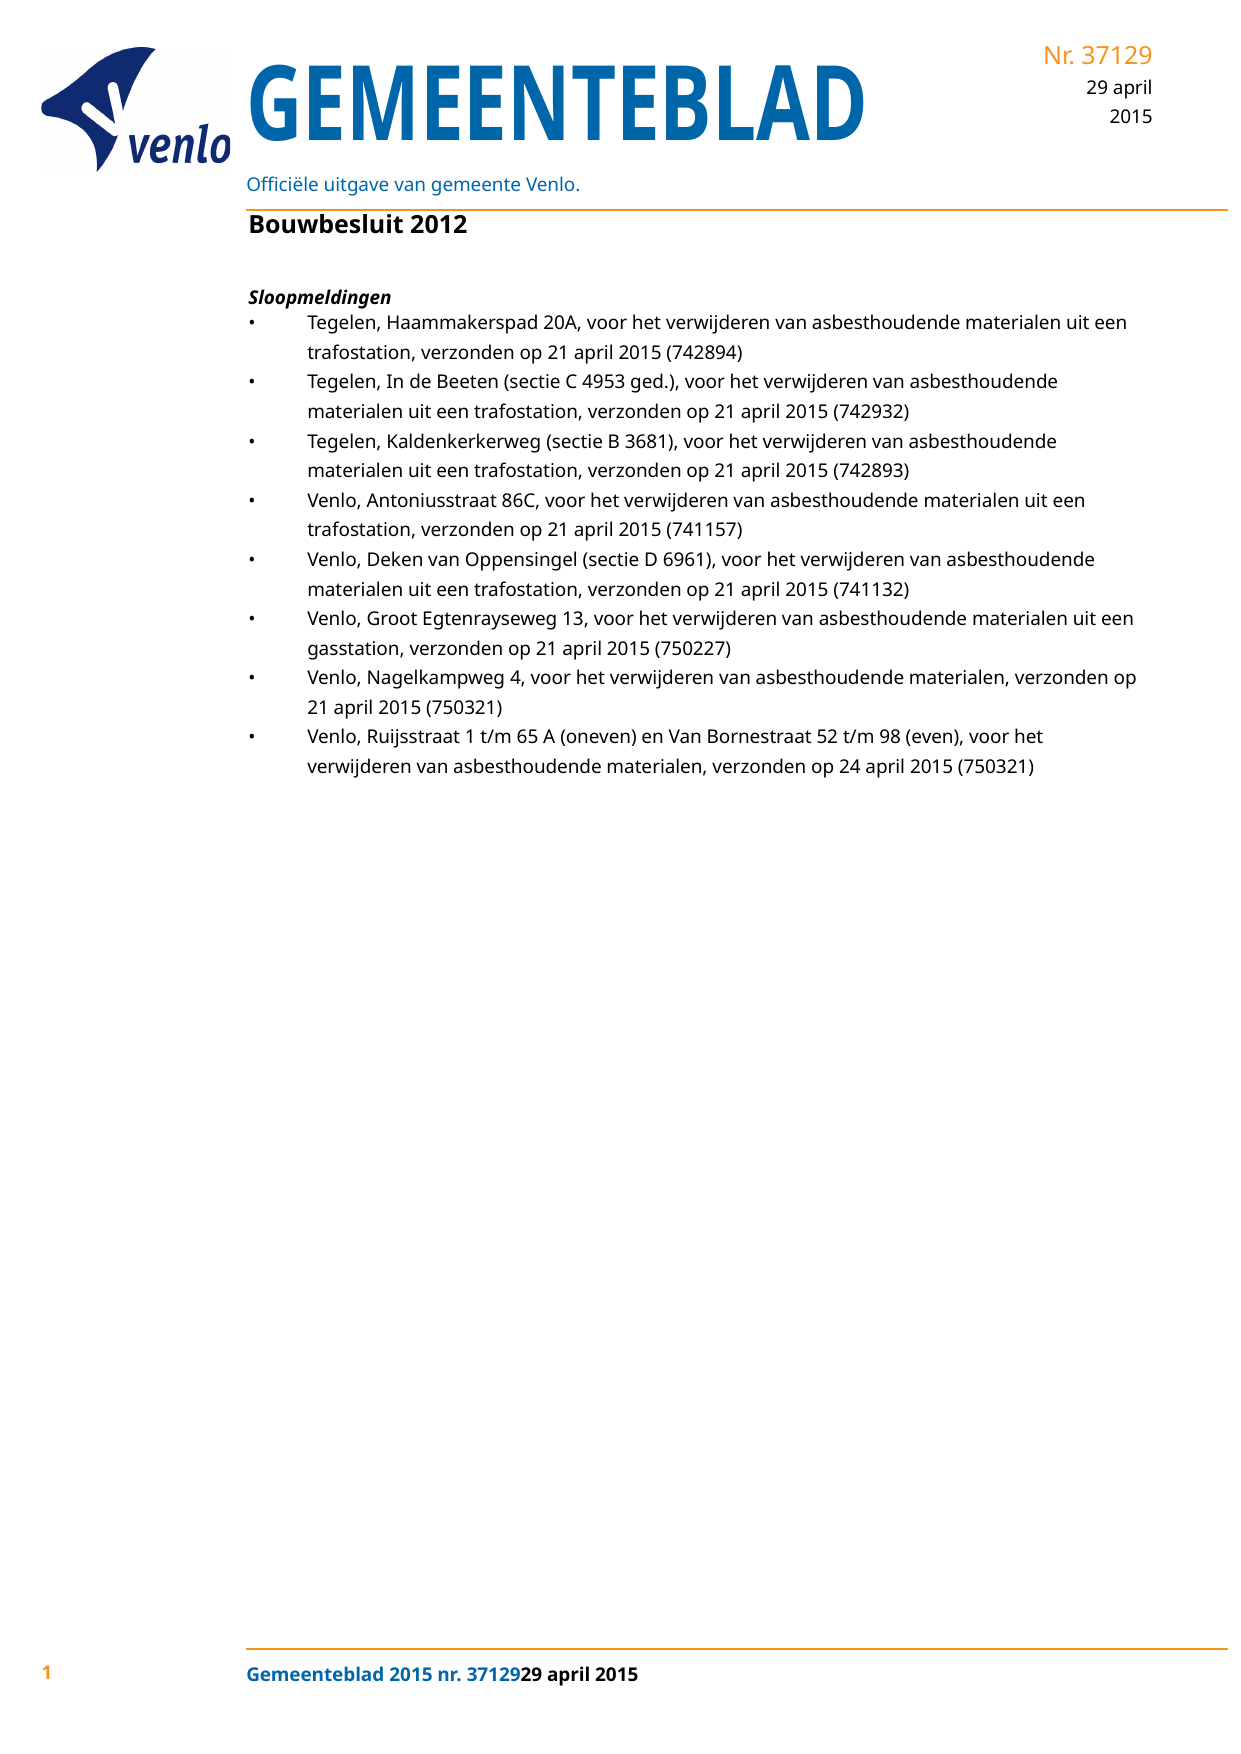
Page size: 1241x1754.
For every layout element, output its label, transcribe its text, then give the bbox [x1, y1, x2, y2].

list Venlo, Antoniusstraat 86C, voor het verwijderen van asbesthoudende materialen uit een trafostation, verzonden op 21 april 2015 (741157) [248, 487, 1152, 542]
list Venlo, Groot Egtenrayseweg 13, voor het verwijderen van asbesthoudende materialen uit een gasstation, verzonden op 21 april 2015 (750227) [248, 605, 1152, 661]
list Tegelen, In de Beeten (sectie C 4953 ged.), voor het verwijderen van asbesthoudende materialen uit een trafostation, verzonden op 21 april 2015 (742932) [248, 369, 1152, 424]
list Venlo, Nagelkampweg 4, voor het verwijderen van asbesthoudende materialen, verzonden op 21 april 2015 (750321) [248, 664, 1152, 720]
picture [41, 47, 231, 172]
text Bouwbesluit 2012 [248, 211, 1152, 241]
list Venlo, Deken van Oppensingel (sectie D 6961), voor het verwijderen van asbesthoudende materialen uit een trafostation, verzonden op 21 april 2015 (741132) [248, 546, 1152, 602]
list Venlo, Ruijsstraat 1 t/m 65 A (oneven) en Van Bornestraat 52 t/m 98 (even), voor het verwijderen van asbesthoudende materialen, verzonden op 24 april 2015 (750321) [248, 724, 1152, 779]
text Sloopmeldingen [248, 284, 1152, 309]
list Tegelen, Haammakerspad 20A, voor het verwijderen van asbesthoudende materialen uit een trafostation, verzonden op 21 april 2015 (742894) [248, 309, 1152, 365]
list Tegelen, Kaldenkerkerweg (sectie B 3681), voor het verwijderen van asbesthoudende materialen uit een trafostation, verzonden op 21 april 2015 (742893) [248, 428, 1152, 483]
